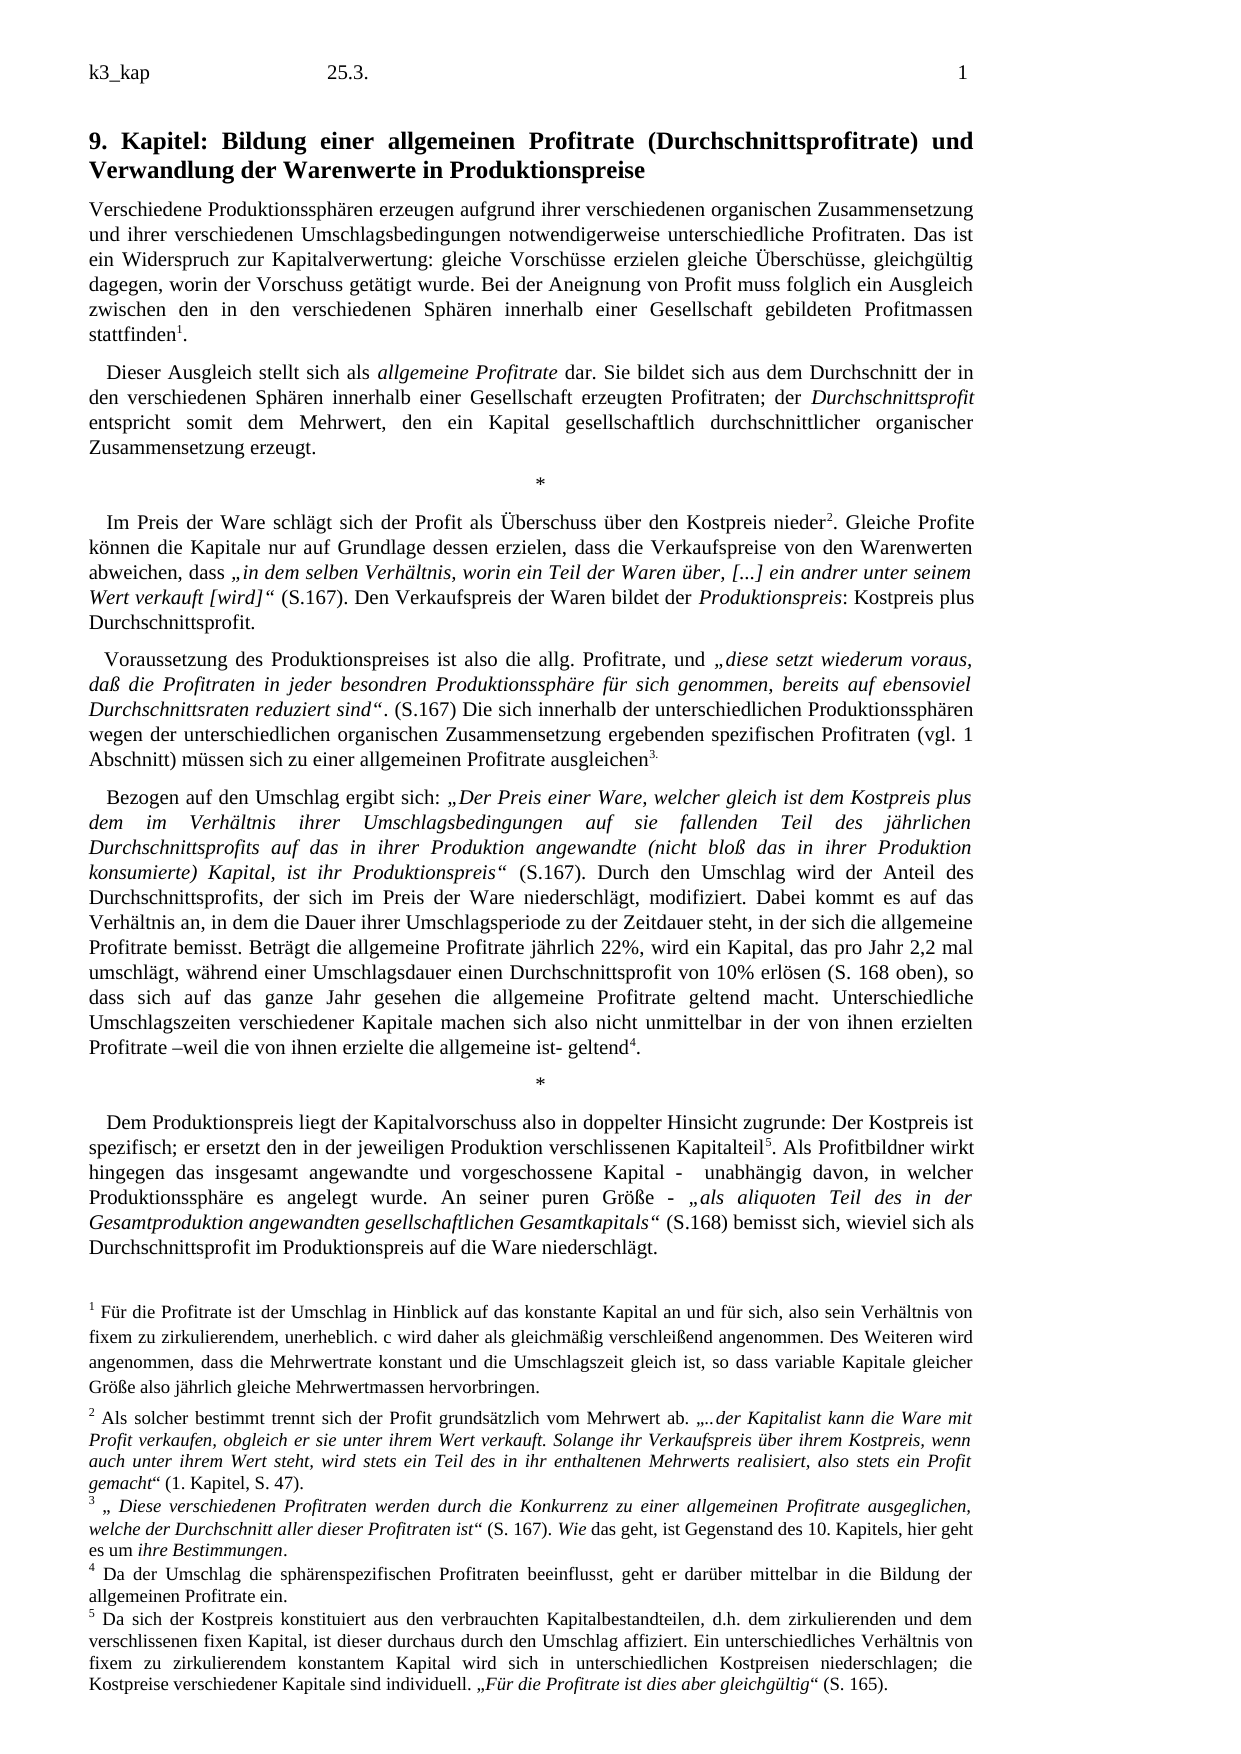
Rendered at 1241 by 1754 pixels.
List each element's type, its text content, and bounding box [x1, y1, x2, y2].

text Als solcher bestimmt trennt sich der Profit grundsätzlich vom Mehrwert ab. „..der Kapitalist kann die Ware mit Profit verkaufen, obgleich er sie unter ihrem Wert verkauft. Solange ihr Verkaufspreis über ihrem Kostpreis, wenn auch unter ihrem Wert steht, wird stets ein Teil des in ihr enthaltenen Mehrwerts realisiert, also stets ein Profit gemacht“ (1. Kapitel, S. 47). [88, 1404, 974, 1493]
text Da sich der Kostpreis konstituiert aus den verbrauchten Kapitalbestandteilen, d.h. dem zirkulierenden und dem verschlissenen fixen Kapital, ist dieser durchaus durch den Umschlag affiziert. Ein unterschiedliches Verhältnis von fixem zu zirkulierendem konstantem Kapital wird sich in unterschiedlichen Kostpreisen niederschlagen; die Kostpreise verschiedener Kapitale sind individuell. „Für die Profitrate ist dies aber gleichgültig“ (S. 165). [88, 1606, 974, 1695]
text Verschiedene Produktionssphären erzeugen aufgrund ihrer verschiedenen organischen Zusammensetzung und ihrer verschiedenen Umschlagsbedingungen notwendigerweise unterschiedliche Profitraten. Das ist ein Widerspruch zur Kapitalverwertung: gleiche Vorschüsse erzielen gleiche Überschüsse, gleichgültig dagegen, worin der Vorschuss getätigt wurde. Bei der Aneignung von Profit muss folglich ein Ausgleich zwischen den in den verschiedenen Sphären innerhalb einer Gesellschaft gebildeten Profitmassen stattfinden. [88, 197, 974, 347]
text Dieser Ausgleich stellt sich als allgemeine Profitrate dar. Sie bildet sich aus dem Durchschnitt der in den verschiedenen Sphären innerhalb einer Gesellschaft erzeugten Profitraten; der Durchschnittsprofit entspricht somit dem Mehrwert, den ein Kapital gesellschaftlich durchschnittlicher organischer Zusammensetzung erzeugt. [88, 359, 974, 459]
list Kapitel: Bildung einer allgemeinen Profitrate (Durchschnittsprofitrate) und Verwandlung der Warenwerte in Produktionspreise [88, 126, 974, 184]
text * [88, 472, 974, 497]
text Voraussetzung des Produktionspreises ist also die allg. Profitrate, und „diese setzt wiederum voraus, daß die Profitraten in jeder besondren Produktionssphäre für sich genommen, bereits auf ebensoviel Durchschnittsraten reduziert sind“. (S.167) Die sich innerhalb der unterschiedlichen Produktionssphären wegen der unterschiedlichen organischen Zusammensetzung ergebenden spezifischen Profitraten (vgl. 1 Abschnitt) müssen sich zu einer allgemeinen Profitrate ausgleichen. [88, 647, 974, 772]
text Für die Profitrate ist der Umschlag in Hinblick auf das konstante Kapital an und für sich, also sein Verhältnis von fixem zu zirkulierendem, unerheblich. c wird daher als gleichmäßig verschleißend angenommen. Des Weiteren wird angenommen, dass die Mehrwertrate konstant und die Umschlagszeit gleich ist, so dass variable Kapitale gleicher Größe also jährlich gleiche Mehrwertmassen hervorbringen. [88, 1298, 974, 1398]
text „ Diese verschiedenen Profitraten werden durch die Konkurrenz zu einer allgemeinen Profitrate ausgeglichen, welche der Durchschnitt aller dieser Profitraten ist“ (S. 167). Wie das geht, ist Gegenstand des 10. Kapitels, hier geht es um ihre Bestimmungen. [88, 1493, 974, 1561]
text Im Preis der Ware schlägt sich der Profit als Überschuss über den Kostpreis nieder. Gleiche Profite können die Kapitale nur auf Grundlage dessen erzielen, dass die Verkaufspreise von den Warenwerten abweichen, dass „in dem selben Verhältnis, worin ein Teil der Waren über, [...] ein andrer unter seinem Wert verkauft [wird]“ (S.167). Den Verkaufspreis der Waren bildet der Produktionspreis: Kostpreis plus Durchschnittsprofit. [88, 509, 974, 634]
text Dem Produktionspreis liegt der Kapitalvorschuss also in doppelter Hinsicht zugrunde: Der Kostpreis ist spezifisch; er ersetzt den in der jeweiligen Produktion verschlissenen Kapitalteil. Als Profitbildner wirkt hingegen das insgesamt angewandte und vorgeschossene Kapital - unabhängig davon, in welcher Produktionssphäre es angelegt wurde. An seiner puren Größe - „als aliquoten Teil des in der Gesamtproduktion angewandten gesellschaftlichen Gesamtkapitals“ (S.168) bemisst sich, wieviel sich als Durchschnittsprofit im Produktionspreis auf die Ware niederschlägt. [88, 1109, 974, 1259]
text Da der Umschlag die sphärenspezifischen Profitraten beeinflusst, geht er darüber mittelbar in die Bildung der allgemeinen Profitrate ein. [88, 1561, 974, 1606]
text Bezogen auf den Umschlag ergibt sich: „Der Preis einer Ware, welcher gleich ist dem Kostpreis plus dem im Verhältnis ihrer Umschlagsbedingungen auf sie fallenden Teil des jährlichen Durchschnittsprofits auf das in ihrer Produktion angewandte (nicht bloß das in ihrer Produktion konsumierte) Kapital, ist ihr Produktionspreis“ (S.167). Durch den Umschlag wird der Anteil des Durchschnittsprofits, der sich im Preis der Ware niederschlägt, modifiziert. Dabei kommt es auf das Verhältnis an, in dem die Dauer ihrer Umschlagsperiode zu der Zeitdauer steht, in der sich die allgemeine Profitrate bemisst. Beträgt die allgemeine Profitrate jährlich 22%, wird ein Kapital, das pro Jahr 2,2 mal umschlägt, während einer Umschlagsdauer einen Durchschnittsprofit von 10% erlösen (S. 168 oben), so dass sich auf das ganze Jahr gesehen die allgemeine Profitrate geltend macht. Unterschiedliche Umschlagszeiten verschiedener Kapitale machen sich also nicht unmittelbar in der von ihnen erzielten Profitrate –weil die von ihnen erzielte die allgemeine ist- geltend. [88, 784, 974, 1059]
text * [88, 1072, 974, 1097]
